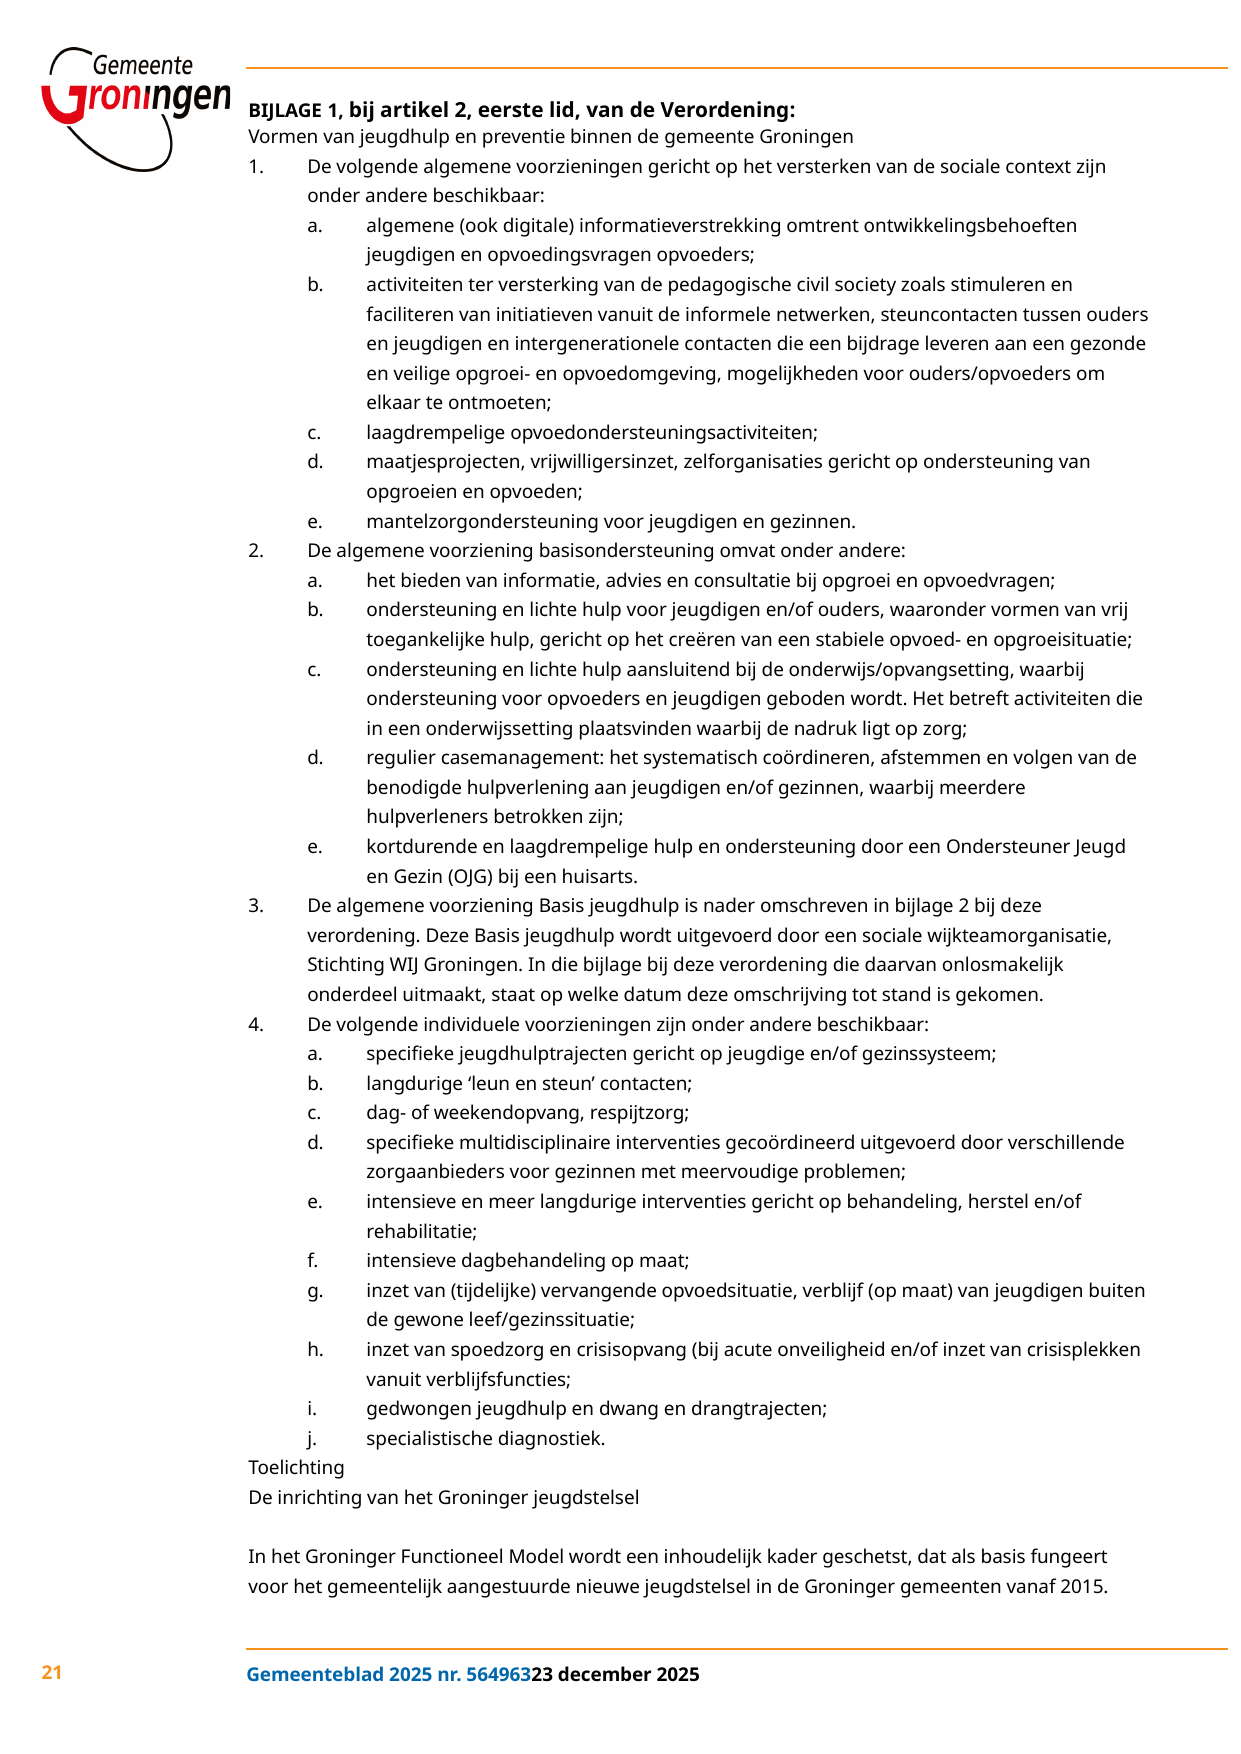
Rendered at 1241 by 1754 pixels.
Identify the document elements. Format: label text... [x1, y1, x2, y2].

list specialistische diagnostiek. [307, 1425, 1152, 1451]
list intensieve en meer langdurige interventies gericht op behandeling, herstel en/of rehabilitatie; [307, 1188, 1152, 1244]
list De algemene voorziening Basis jeugdhulp is nader omschreven in bijlage 2 bij deze verordening. Deze Basis jeugdhulp wordt uitgevoerd door een sociale wijkteamorganisatie, Stichting WIJ Groningen. In die bijlage bij deze verordening die daarvan onlosmakelijk onderdeel uitmaakt, staat op welke datum deze omschrijving tot stand is gekomen. [248, 892, 1152, 1007]
list specifieke jeugdhulptrajecten gericht op jeugdige en/of gezinssysteem; [307, 1040, 1152, 1066]
list kortdurende en laagdrempelige hulp en ondersteuning door een Ondersteuner Jeugd en Gezin (OJG) bij een huisarts. [307, 833, 1152, 889]
list De algemene voorziening basisondersteuning omvat onder andere: [248, 537, 1152, 563]
text In het Groninger Functioneel Model wordt een inhoudelijk kader geschetst, dat als basis fungeert voor het gemeentelijk aangestuurde nieuwe jeugdstelsel in de Groninger gemeenten vanaf 2015. [248, 1543, 1152, 1599]
list ondersteuning en lichte hulp aansluitend bij de onderwijs/opvangsetting, waarbij ondersteuning voor opvoeders en jeugdigen geboden wordt. Het betreft activiteiten die in een onderwijssetting plaatsvinden waarbij de nadruk ligt op zorg; [307, 656, 1152, 741]
list ondersteuning en lichte hulp voor jeugdigen en/of ouders, waaronder vormen van vrij toegankelijke hulp, gericht op het creëren van een stabiele opvoed- en opgroeisituatie; [307, 597, 1152, 652]
list intensieve dagbehandeling op maat; [307, 1247, 1152, 1273]
list inzet van spoedzorg en crisisopvang (bij acute onveiligheid en/of inzet van crisisplekken vanuit verblijfsfuncties; [307, 1336, 1152, 1392]
list regulier casemanagement: het systematisch coördineren, afstemmen en volgen van de benodigde hulpverlening aan jeugdigen en/of gezinnen, waarbij meerdere hulpverleners betrokken zijn; [307, 744, 1152, 829]
list specifieke multidisciplinaire interventies gecoördineerd uitgevoerd door verschillende zorgaanbieders voor gezinnen met meervoudige problemen; [307, 1129, 1152, 1184]
picture [41, 47, 231, 172]
list inzet van (tijdelijke) vervangende opvoedsituatie, verblijf (op maat) van jeugdigen buiten de gewone leef/gezinssituatie; [307, 1277, 1152, 1332]
list De volgende algemene voorzieningen gericht op het versterken van de sociale context zijn onder andere beschikbaar: [248, 153, 1152, 208]
list De volgende individuele voorzieningen zijn onder andere beschikbaar: [248, 1011, 1152, 1037]
text Toelichting [248, 1454, 1152, 1480]
list langdurige ‘leun en steun’ contacten; [307, 1070, 1152, 1096]
text Vormen van jeugdhulp en preventie binnen de gemeente Groningen [248, 123, 1152, 149]
list het bieden van informatie, advies en consultatie bij opgroei en opvoedvragen; [307, 567, 1152, 593]
list gedwongen jeugdhulp en dwang en drangtrajecten; [307, 1395, 1152, 1421]
list maatjesprojecten, vrijwilligersinzet, zelforganisaties gericht op ondersteuning van opgroeien en opvoeden; [307, 449, 1152, 504]
list activiteiten ter versterking van de pedagogische civil society zoals stimuleren en faciliteren van initiatieven vanuit de informele netwerken, steuncontacten tussen ouders en jeugdigen en intergenerationele contacten die een bijdrage leveren aan een gezonde en veilige opgroei- en opvoedomgeving, mogelijkheden voor ouders/opvoeders om elkaar te ontmoeten; [307, 271, 1152, 415]
text BIJLAGE 1, bij artikel 2, eerste lid, van de Verordening: [248, 95, 1152, 123]
text De inrichting van het Groninger jeugdstelsel [248, 1484, 1152, 1510]
list mantelzorgondersteuning voor jeugdigen en gezinnen. [307, 508, 1152, 534]
list algemene (ook digitale) informatieverstrekking omtrent ontwikkelingsbehoeften jeugdigen en opvoedingsvragen opvoeders; [307, 212, 1152, 267]
list laagdrempelige opvoedondersteuningsactiviteiten; [307, 419, 1152, 445]
list dag- of weekendopvang, respijtzorg; [307, 1099, 1152, 1125]
